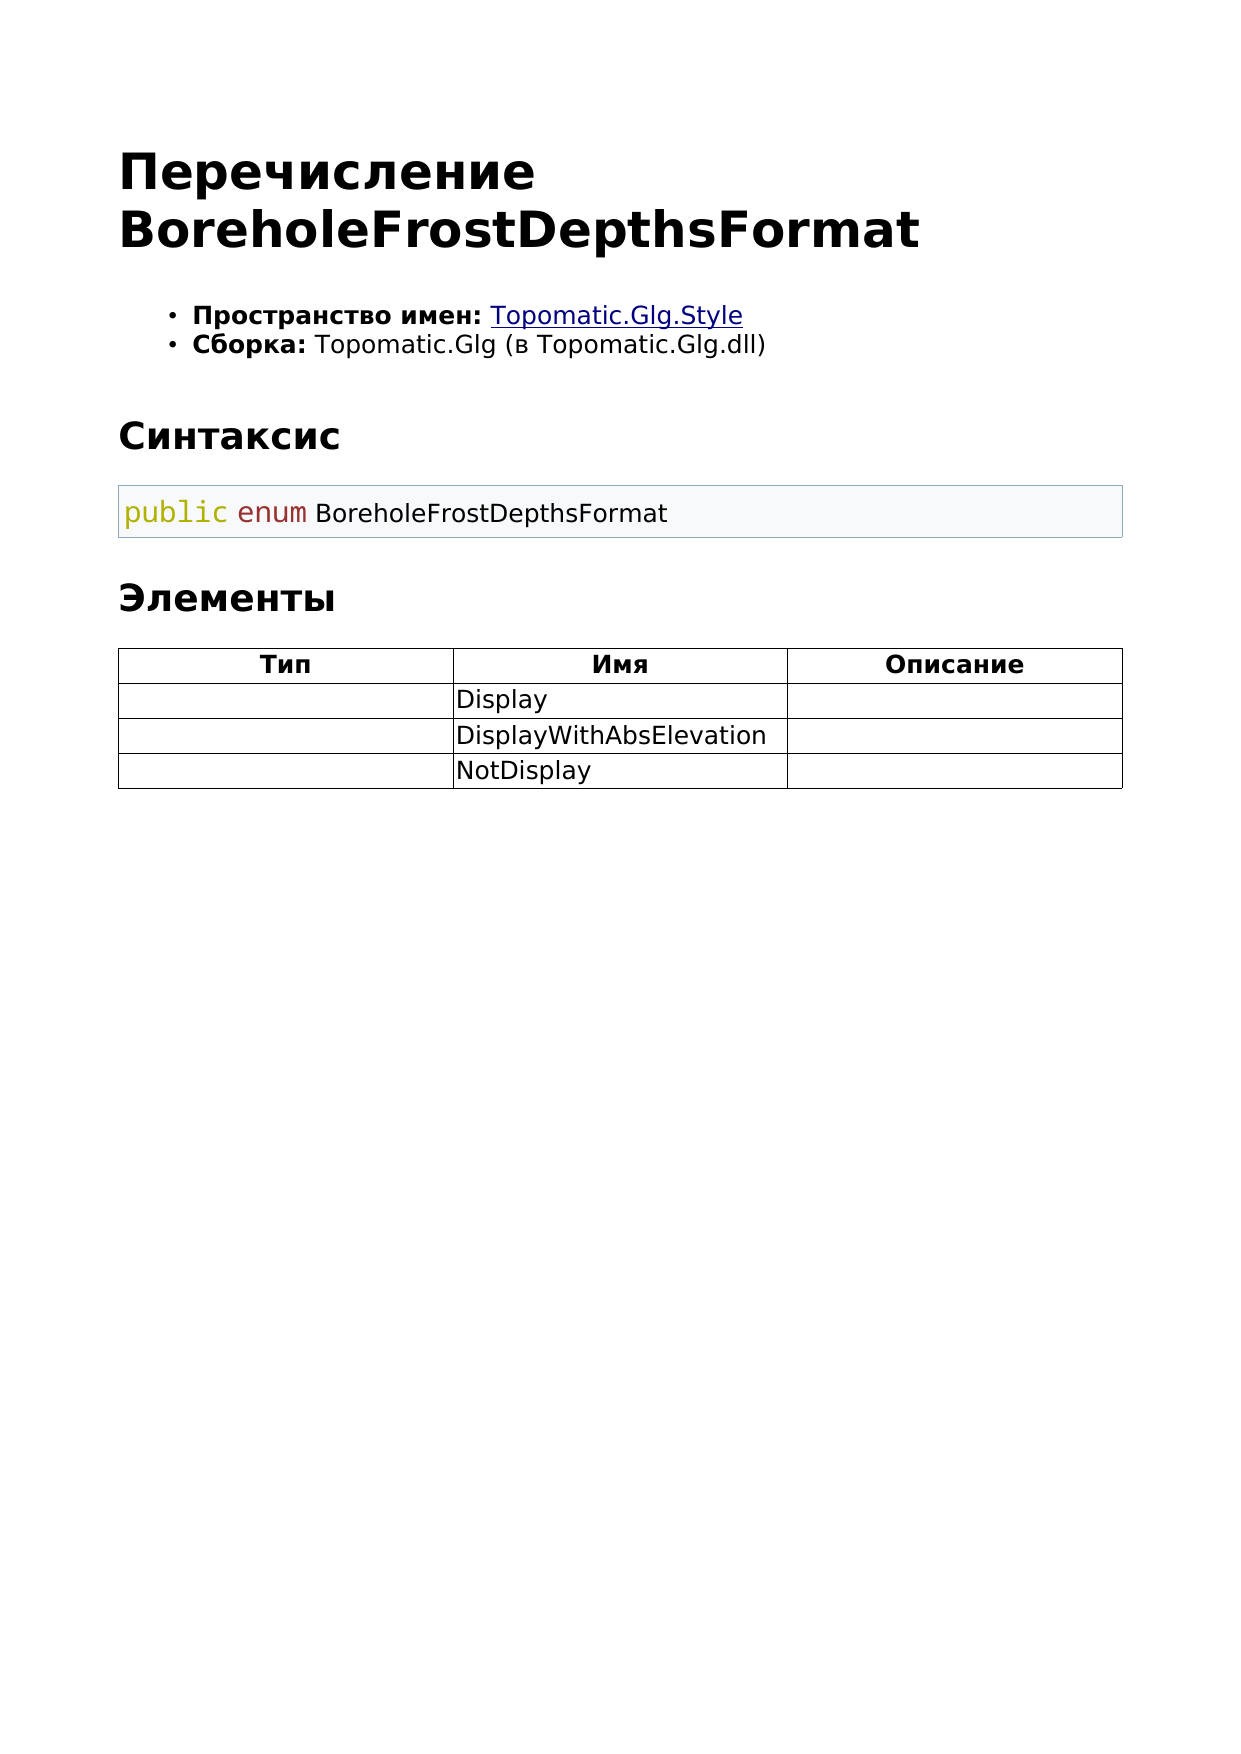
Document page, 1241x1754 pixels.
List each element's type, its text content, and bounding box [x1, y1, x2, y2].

list Пространство имен: Topomatic.Glg.Style [177, 302, 1122, 331]
table_cell [119, 719, 453, 753]
table_cell [119, 684, 453, 718]
table_cell [788, 719, 1122, 753]
table_cell [788, 754, 1122, 788]
table_header Имя [454, 649, 787, 683]
table_cell [788, 684, 1122, 718]
subtitle Элементы [118, 577, 1122, 620]
table_header Тип [119, 649, 453, 683]
table_header Описание [788, 649, 1122, 683]
table_cell Display [454, 684, 787, 718]
table_cell [119, 754, 453, 788]
list Сборка: Topomatic.Glg (в Topomatic.Glg.dll) [177, 331, 1122, 360]
table_header public enum BoreholeFrostDepthsFormat [119, 486, 1122, 537]
table_cell DisplayWithAbsElevation [454, 719, 787, 753]
subtitle Перечисление BoreholeFrostDepthsFormat [118, 143, 1122, 259]
table_cell NotDisplay [454, 754, 787, 788]
subtitle Синтаксис [118, 414, 1122, 458]
